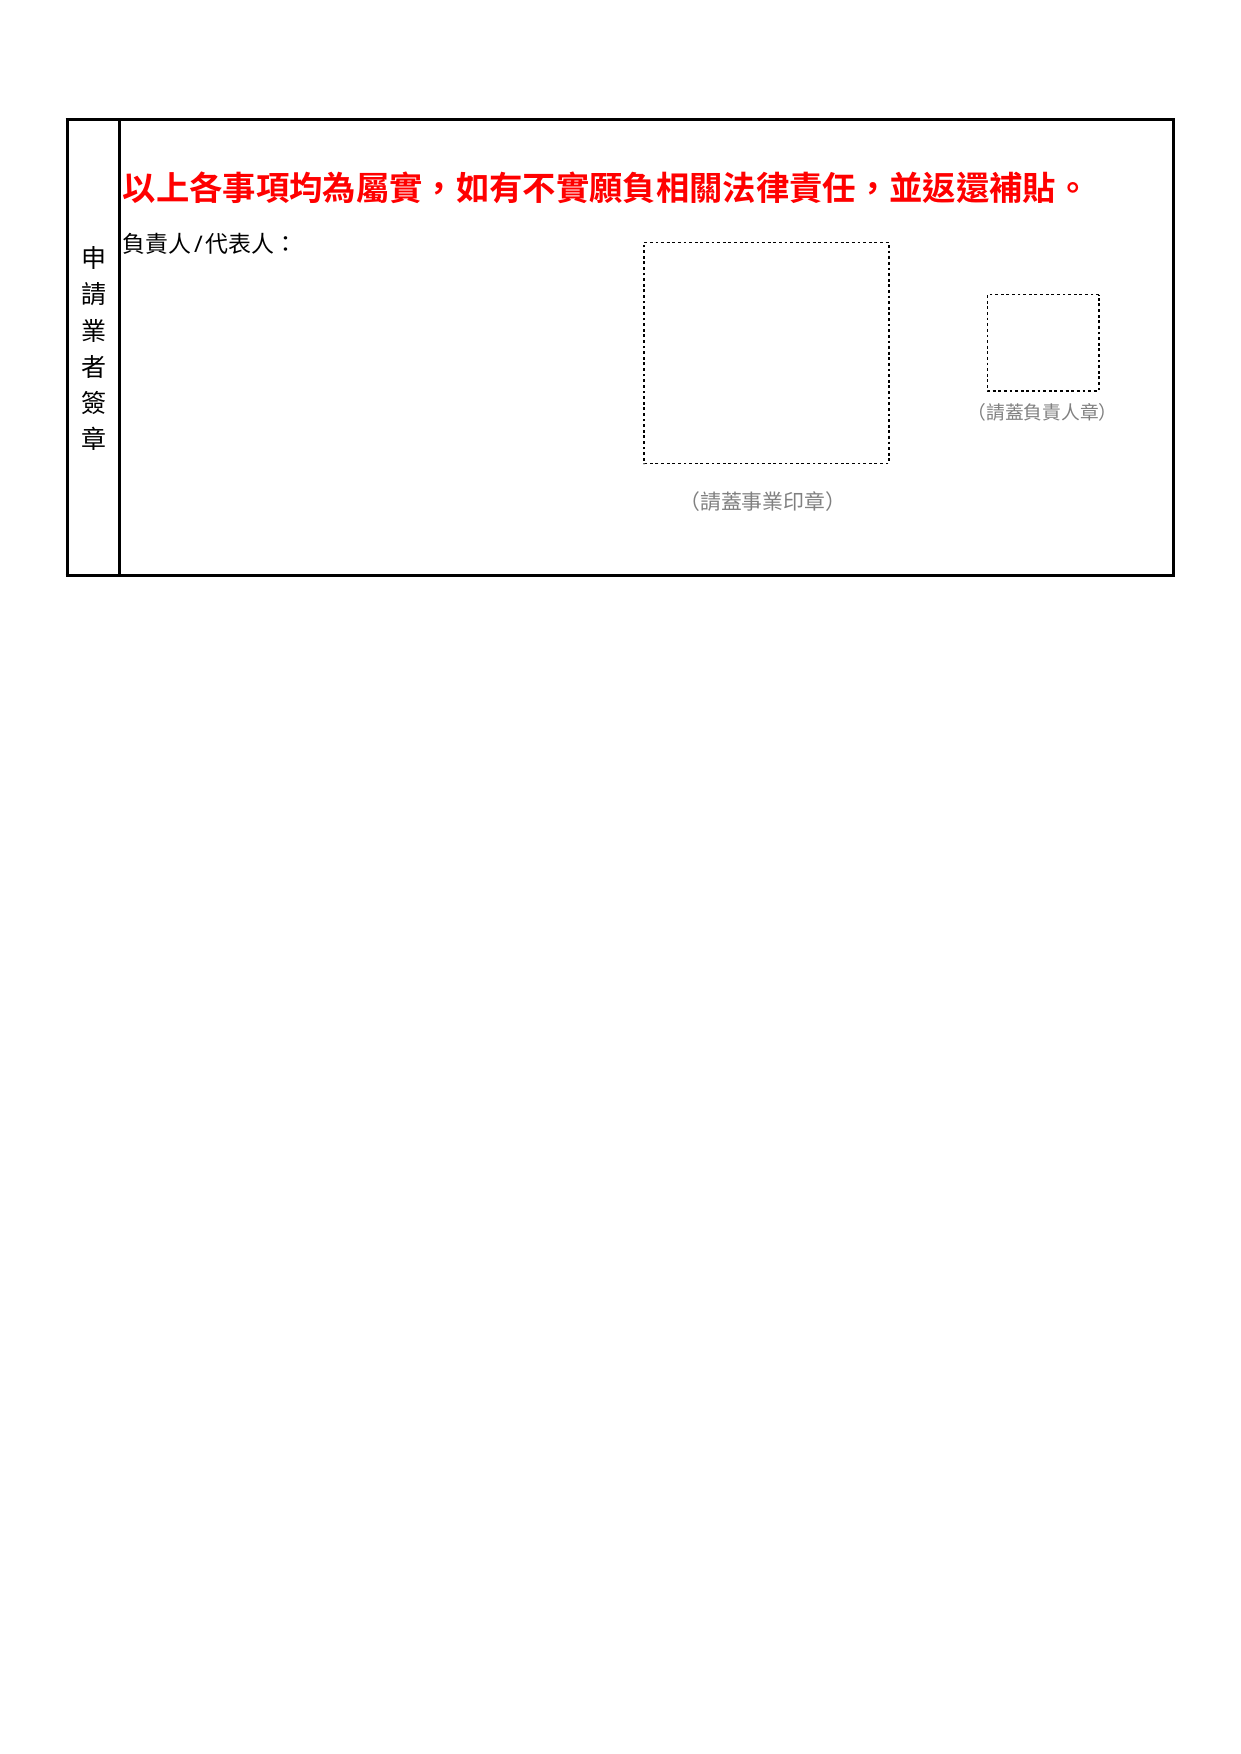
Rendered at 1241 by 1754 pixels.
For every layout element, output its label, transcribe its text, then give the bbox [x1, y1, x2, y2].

table_cell 以上各事項均為屬實，如有不實願負相關法律責任，並返還補貼。 負責人/代表人： [121, 121, 1172, 574]
table_cell 申請業者簽章 [69, 121, 118, 574]
